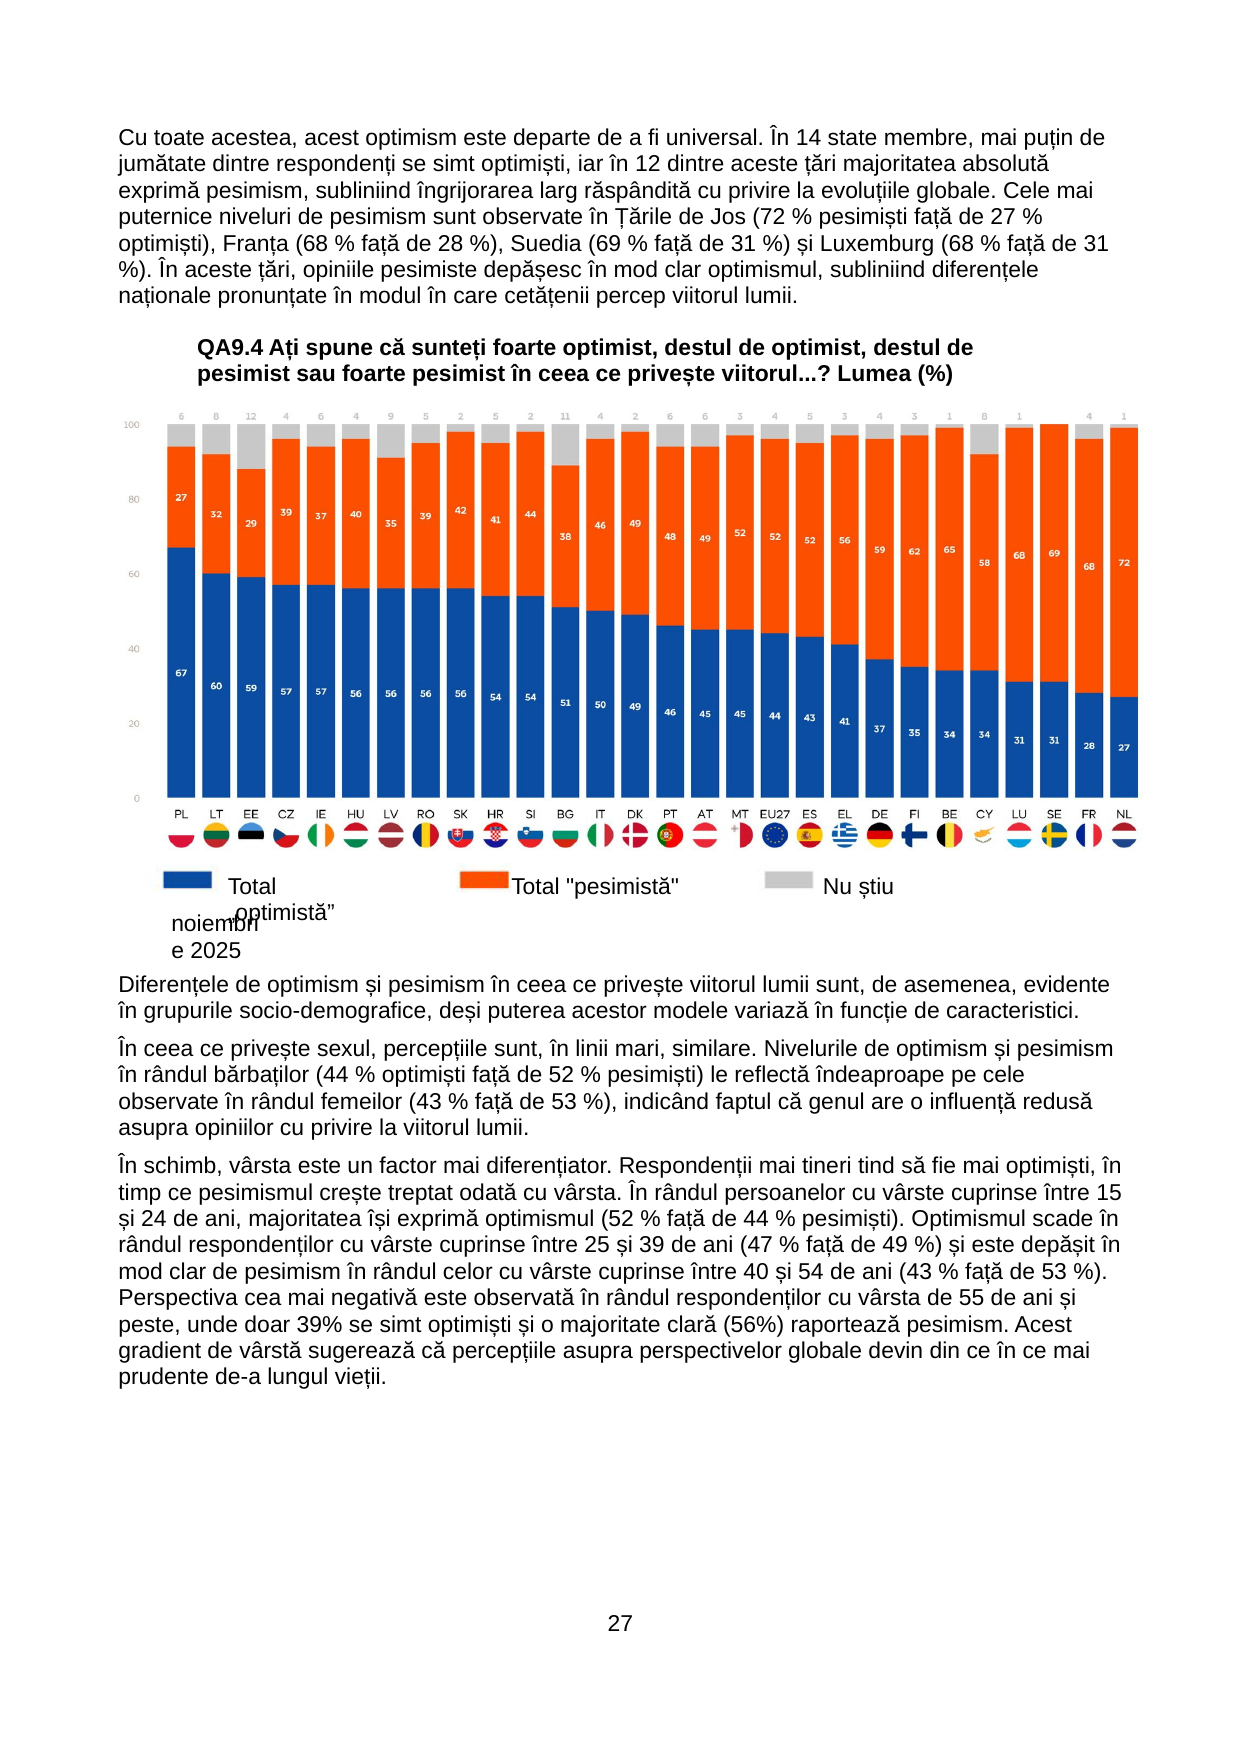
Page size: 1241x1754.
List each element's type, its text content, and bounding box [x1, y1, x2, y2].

text În schimb, vârsta este un factor mai diferențiator. Respondenții mai tineri tind să fie mai optimiști, în timp ce pesimismul crește treptat odată cu vârsta. În rândul persoanelor cu vârste cuprinse între 15 și 24 de ani, majoritatea își exprimă optimismul (52 % față de 44 % pesimiști). Optimismul scade în rândul respondenților cu vârste cuprinse între 25 și 39 de ani (47 % față de 49 %) și este depășit în mod clar de pesimism în rândul celor cu vârste cuprinse între 40 și 54 de ani (43 % față de 53 %). Perspectiva cea mai negativă este observată în rândul respondenților cu vârsta de 55 de ani și peste, unde doar 39% se simt optimiști și o majoritate clară (56%) raportează pesimism. Acest gradient de vârstă sugerează că percepțiile asupra perspectivelor globale devin din ce în ce mai prudente de-a lungul vieții. [118, 1152, 1122, 1389]
text Diferențele de optimism și pesimism în ceea ce privește viitorul lumii sunt, de asemenea, evidente în grupurile socio-demografice, deși puterea acestor modele variază în funcție de caracteristici. [118, 857, 1122, 1023]
text În ceea ce privește sexul, percepțiile sunt, în linii mari, similare. Nivelurile de optimism și pesimism în rândul bărbaților (44 % optimiști față de 52 % pesimiști) le reflectă îndeaproape pe cele observate în rândul femeilor (43 % față de 53 %), indicând faptul că genul are o influență redusă asupra opiniilor cu privire la viitorul lumii. [118, 1035, 1122, 1141]
text Cu toate acestea, acest optimism este departe de a fi universal. În 14 state membre, mai puțin de jumătate dintre respondenți se simt optimiști, iar în 12 dintre aceste țări majoritatea absolută exprimă pesimism, subliniind îngrijorarea larg răspândită cu privire la evoluțiile globale. Cele mai puternice niveluri de pesimism sunt observate în Țările de Jos (72 % pesimiști față de 27 % optimiști), Franța (68 % față de 28 %), Suedia (69 % față de 31 %) și Luxemburg (68 % față de 31 %). În aceste țări, opiniile pesimiste depășesc în mod clar optimismul, subliniind diferențele naționale pronunțate în modul în care cetățenii percep viitorul lumii. [118, 124, 1122, 308]
picture [147, 863, 815, 896]
text Diferențele de optimism și pesimism în ceea ce privește viitorul lumii sunt, de asemenea, evidente în grupurile socio-demografice, deși puterea acestor modele variază în funcție de caracteristici. [118, 320, 1122, 407]
picture [116, 407, 1146, 857]
